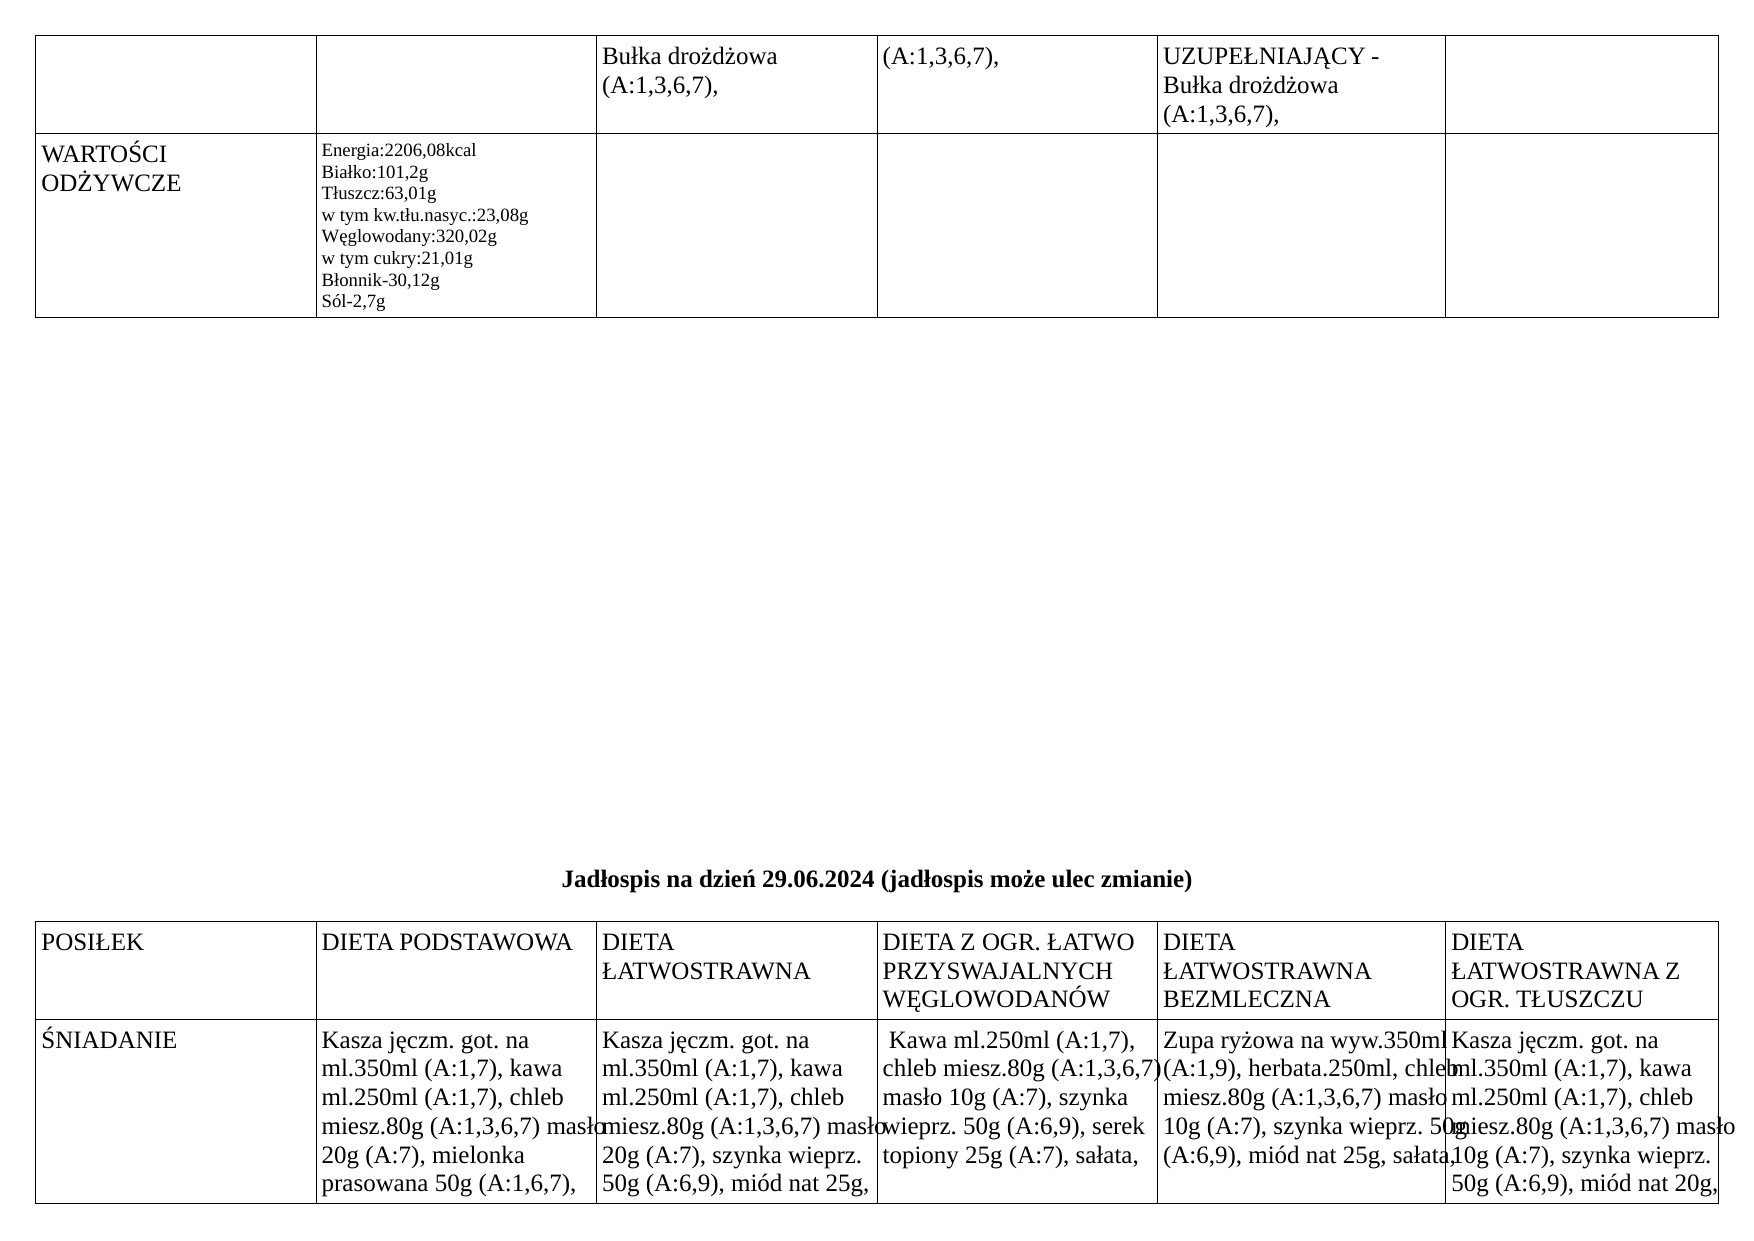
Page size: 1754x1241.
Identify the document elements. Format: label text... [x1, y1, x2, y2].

table_cell Energia:2206,08kcal Białko:101,2g Tłuszcz:63,01g w tym kw.tłu.nasyc.:23,08g Węglowodany:320,02g w tym cukry:21,01g Błonnik-30,12g Sól-2,7g [317, 134, 596, 317]
table_cell Kawa ml.250ml (A:1,7), chleb miesz.80g (A:1,3,6,7) masło 10g (A:7), szynka wieprz. 50g (A:6,9), serek topiony 25g (A:7), sałata, [878, 1020, 1157, 1203]
table_cell ŚNIADANIE [36, 1020, 316, 1203]
table_cell [1446, 134, 1718, 317]
table_cell [1446, 36, 1718, 133]
table_cell Kasza jęczm. got. na ml.350ml (A:1,7), kawa ml.250ml (A:1,7), chleb miesz.80g (A:1,3,6,7) masło 20g (A:7), szynka wieprz. 50g (A:6,9), miód nat 25g, sałata, [597, 1020, 877, 1203]
table_header POSIŁEK [36, 922, 316, 1019]
table_header DIETA ŁATWOSTRAWNA BEZMLECZNA [1158, 922, 1445, 1019]
table_header DIETA PODSTAWOWA [317, 922, 596, 1019]
table_cell [878, 134, 1157, 317]
table_cell ŚNIADANIE - Kasza manna got. na ml.350ml (A:1,7), kawa ml.250ml (A:1,7), chleb miesz.80g (A:1,3,6,7) masło 20g (A:7), polędwica drobiowa 40g (A:6,9), ser edamski 40g (A:7), sałata, OBIAD - Zupa solferino 350ml (A:1,7,9), burgery rybne 170g (A:1,3,6,7,9), ziemniaki got. z kop. 250g, surówka z kapusty młodej 100g (A:9,10), kompot owocowy 250ml, KOLACJA - Chleb miesz.100g (A:1,3,6,7) masło 20g (A:7), herbata 250ml, serek waniliowy 150g (A:7), dżem 25g, rzodkiewka 50g, sałata, II ŚNIADANIE - Jogurt owocowy 100g (A:7), POSIŁEK UZUPEŁNIAJĄCY - Bułka drożdżowa (A:1,3,6,7), [597, 36, 877, 133]
table_cell [1158, 134, 1445, 317]
table_header DIETA ŁATWOSTRAWNA Z OGR. TŁUSZCZU [1446, 922, 1718, 1019]
table_cell [36, 36, 316, 133]
table_cell Kasza jęczm. got. na ml.350ml (A:1,7), kawa ml.250ml (A:1,7), chleb miesz.80g (A:1,3,6,7) masło 20g (A:7), mielonka prasowana 50g (A:1,6,7), miód nat 25g, sałata, [317, 1020, 596, 1203]
table_cell UZUPEŁNIAJĄCY - Bułka drożdżowa (A:1,3,6,7), [1158, 36, 1445, 133]
table_cell WARTOŚCI ODŻYWCZE [36, 134, 316, 317]
table_cell [597, 134, 877, 317]
table_cell ŚNIADANIE -Zupa ml. + mięso + suchary + żółtko got.–zmiks., serek waniliowy,(A:3,7,9) OBIAD – Homogenat KOLACJA – Zupa ryżowa na wyw.+ mięso + żółtko got.- zmiksowana (A:3,9) II ŚNIADANIE- Sok owocowo – warzywny, PODWIECZOREK – Budyń owocowy- płynny(A:7) Posiłek uzupełniający –Jogurt naturalny (A:7), [317, 36, 596, 133]
table_cell Kasza jęczm. got. na ml.350ml (A:1,7), kawa ml.250ml (A:1,7), chleb miesz.80g (A:1,3,6,7) masło 10g (A:7), szynka wieprz. 50g (A:6,9), miód nat 20g, sałata, [1446, 1020, 1718, 1203]
table_cell Zupa ryżowa na wyw.350ml (A:1,9), herbata.250ml, chleb miesz.80g (A:1,3,6,7) masło 10g (A:7), szynka wieprz. 50g (A:6,9), miód nat 25g, sałata, [1158, 1020, 1445, 1203]
table_header DIETA Z OGR. ŁATWO PRZYSWAJALNYCH WĘGLOWODANÓW [878, 922, 1157, 1019]
text Jadłospis na dzień 29.06.2024 (jadłospis może ulec zmianie) [35, 864, 1718, 892]
table_header DIETA ŁATWOSTRAWNA [597, 922, 877, 1019]
table_cell (A:1,3,6,7), [878, 36, 1157, 133]
